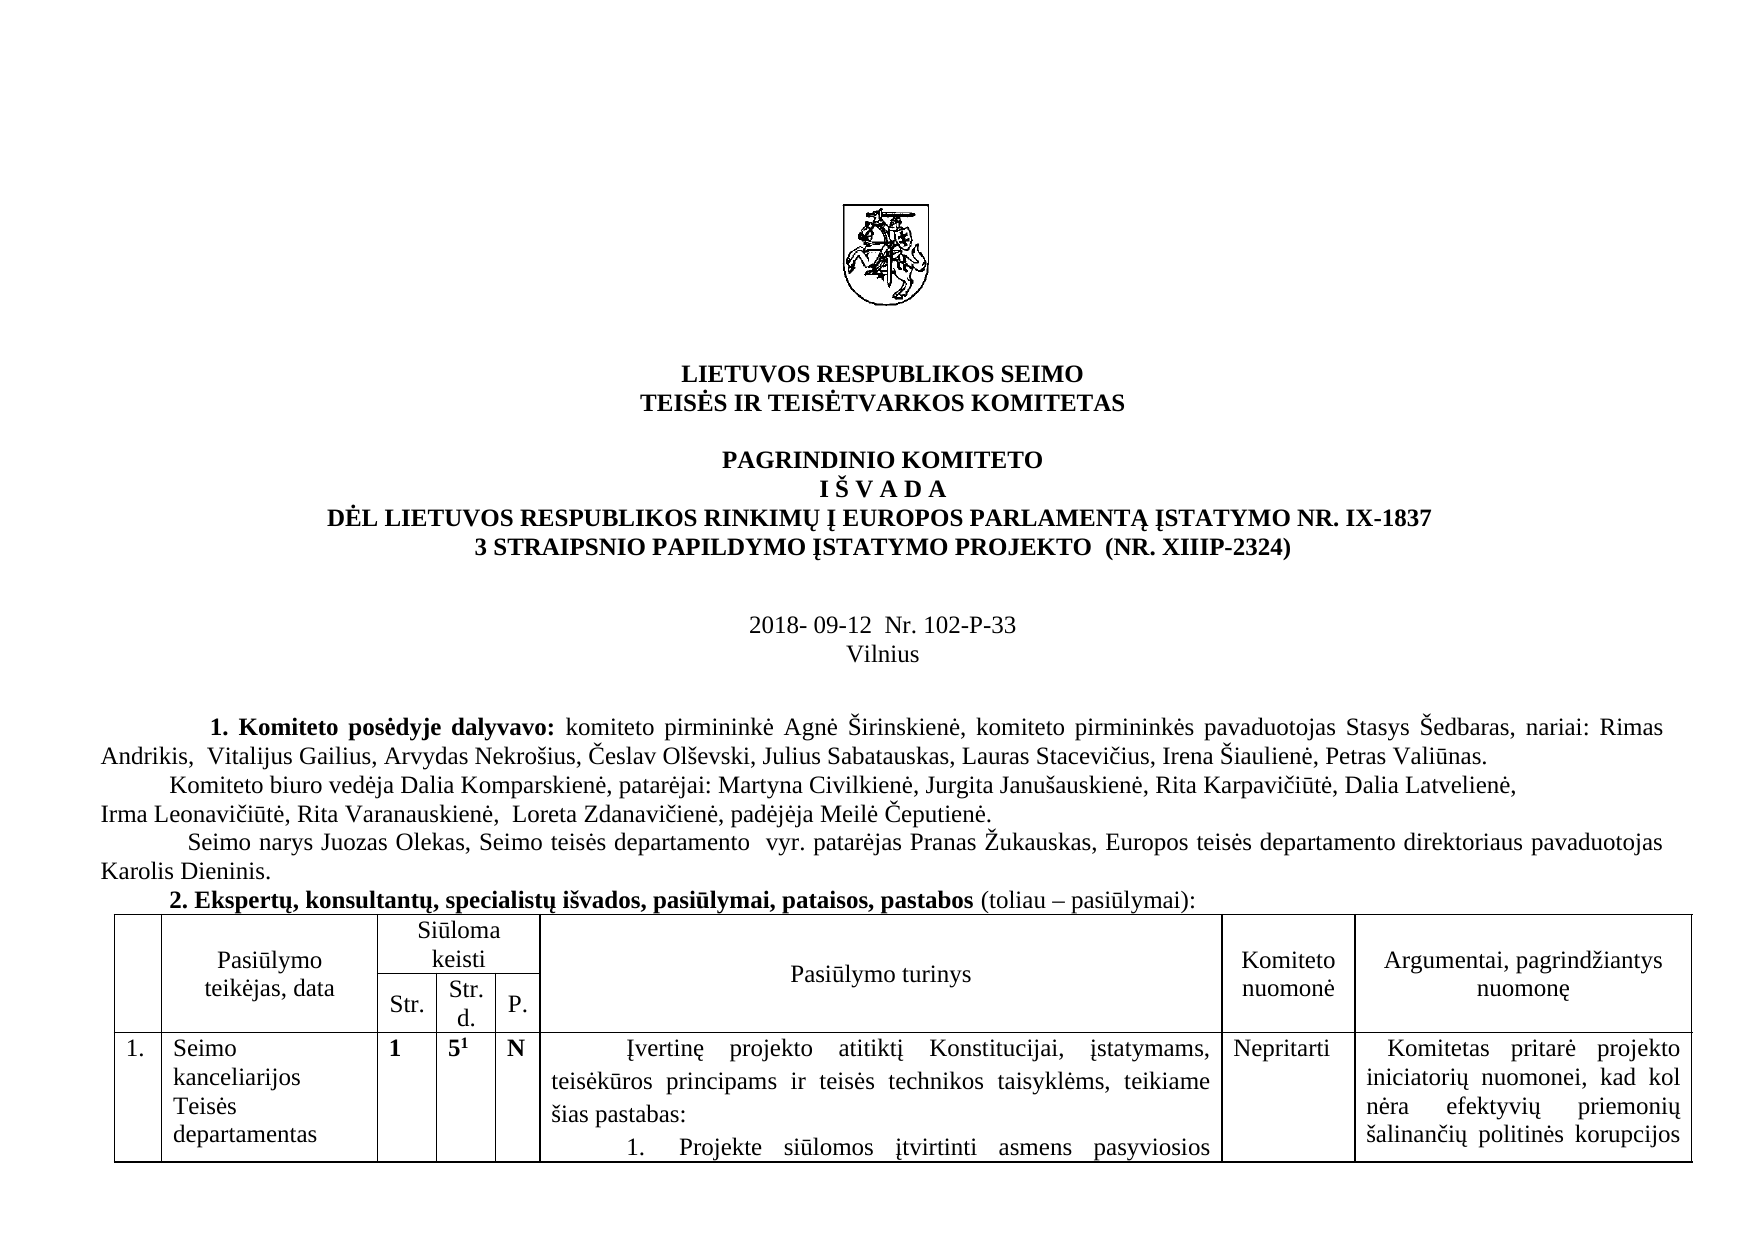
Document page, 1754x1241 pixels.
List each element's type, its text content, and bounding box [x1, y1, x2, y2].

text Seimo narys Juozas Olekas, Seimo teisės departamento vyr. patarėjas Pranas Žukauskas, Europos teisės departamento direktoriaus pavaduotojas Karolis Dieninis. [100, 827, 1665, 885]
table_header Pasiūlymo turinys [541, 915, 1221, 1032]
text 1. Komiteto posėdyje dalyvavo: komiteto pirmininkė Agnė Širinskienė, komiteto pirmininkės pavaduotojas Stasys Šedbaras, nariai: Rimas Andrikis, Vitalijus Gailius, Arvydas Nekrošius, Česlav Olševski, Julius Sabatauskas, Lauras Stacevičius, Irena Šiaulienė, Petras Valiūnas. [100, 712, 1665, 770]
table_header Siūloma keisti [378, 915, 539, 973]
table_cell N [496, 1033, 539, 1161]
table_header Komiteto nuomonė [1223, 915, 1354, 1032]
text 2. Ekspertų, konsultantų, specialistų išvados, pasiūlymai, pataisos, pastabos (toliau – pasiūlymai): [100, 885, 1665, 914]
table_cell P. [496, 974, 539, 1032]
text Komiteto biuro vedėja Dalia Komparskienė, patarėjai: Martyna Civilkienė, Jurgita Janušauskienė, Rita Karpavičiūtė, Dalia Latvelienė, [100, 770, 1665, 799]
table_cell 1. [115, 1033, 161, 1161]
text Vilnius [100, 639, 1665, 668]
text 2018- 09-12 Nr. 102-P-33 [100, 610, 1665, 639]
table_cell Komitetas pritarė projekto iniciatorių nuomonei, kad kol nėra efektyvių priemonių šalinančių politinės korupcijos [1356, 1033, 1691, 1161]
table_cell Nepritarti [1223, 1033, 1354, 1161]
text DĖL LIETUVOS RESPUBLIKOS RINKIMŲ Į EUROPOS PARLAMENTĄ ĮSTATYMO NR. IX-1837 [100, 503, 1665, 532]
table_cell Str. [378, 974, 436, 1032]
table_cell Įvertinę projekto atitiktį Konstitucijai, įstatymams, teisėkūros principams ir teisės technikos taisyklėms, teikiame šias pastabas: 1. Projekte siūlomos įtvirtinti asmens pasyviosios [541, 1033, 1221, 1161]
table_header [115, 915, 161, 1032]
text I Š V A D A [100, 474, 1665, 503]
text 3 STRAIPSNIO PAPILDYMO ĮSTATYMO PROJEKTO (NR. XIIIP-2324) [100, 532, 1665, 561]
table_header Argumentai, pagrindžiantys nuomonę [1356, 915, 1691, 1032]
table_cell Seimo kanceliarijos Teisės departamentas [162, 1033, 377, 1161]
text TEISĖS IR TEISĖTVARKOS komitetas [100, 388, 1665, 417]
table_cell 51 [437, 1033, 495, 1161]
table_header Pasiūlymo teikėjas, data [162, 915, 377, 1032]
table_cell 1 [378, 1033, 436, 1161]
text PAGRINDINIO KOMITETO [100, 446, 1665, 474]
text Irma Leonavičiūtė, Rita Varanauskienė, Loreta Zdanavičienė, padėjėja Meilė Čeputienė. [100, 799, 1665, 827]
text LIETUVOS RESPUBLIKOS SEIMO [100, 359, 1665, 388]
table_cell Str. d. [437, 974, 495, 1032]
